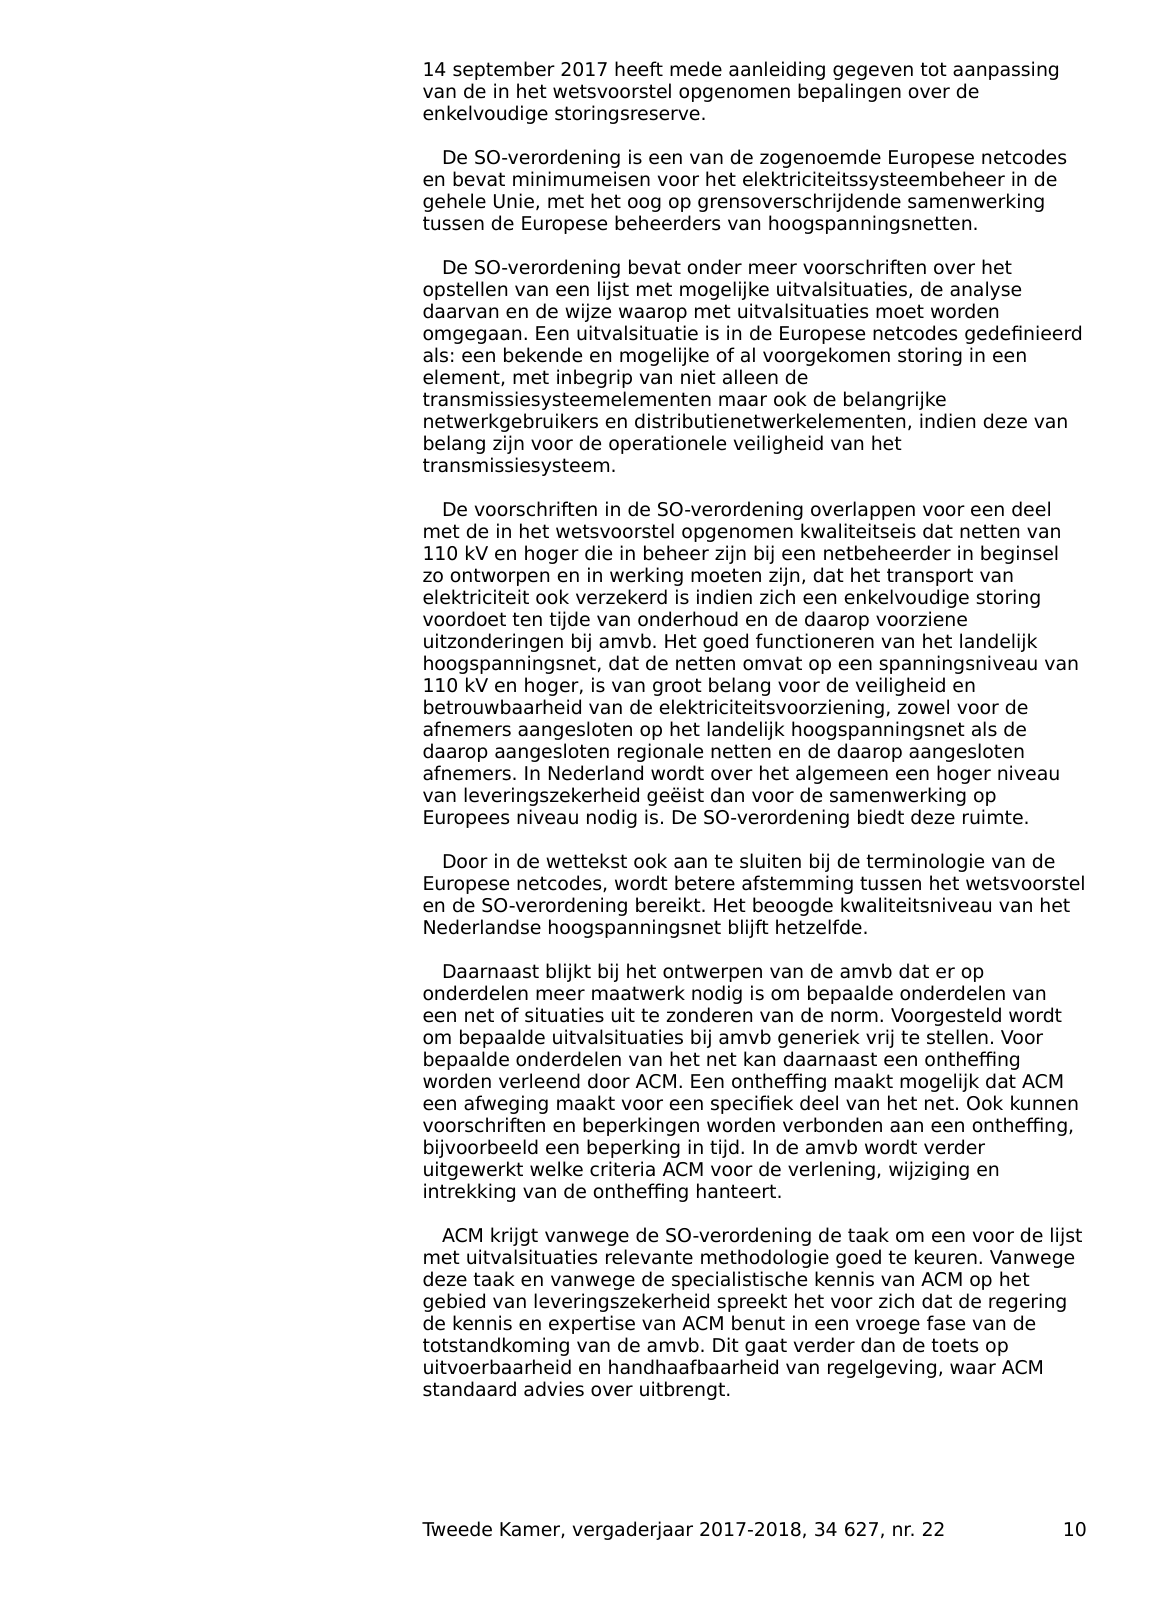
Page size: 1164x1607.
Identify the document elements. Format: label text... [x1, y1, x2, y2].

text Door in de wettekst ook aan te sluiten bij de terminologie van de Europese netcodes, wordt betere afstemming tussen het wetsvoorstel en de SO-verordening bereikt. Het beoogde kwaliteitsniveau van het Nederlandse hoogspanningsnet blijft hetzelfde. [422, 851, 1087, 939]
text De SO-verordening bevat onder meer voorschriften over het opstellen van een lijst met mogelijke uitvalsituaties, de analyse daarvan en de wijze waarop met uitvalsituaties moet worden omgegaan. Een uitvalsituatie is in de Europese netcodes gedefinieerd als: een bekende en mogelijke of al voorgekomen storing in een element, met inbegrip van niet alleen de transmissiesysteemelementen maar ook de belangrijke netwerkgebruikers en distributienetwerkelementen, indien deze van belang zijn voor de operationele veiligheid van het transmissiesysteem. [422, 257, 1087, 477]
text 14 september 2017 heeft mede aanleiding gegeven tot aanpassing van de in het wetsvoorstel opgenomen bepalingen over de enkelvoudige storingsreserve. [422, 59, 1087, 125]
text Daarnaast blijkt bij het ontwerpen van de amvb dat er op onderdelen meer maatwerk nodig is om bepaalde onderdelen van een net of situaties uit te zonderen van de norm. Voorgesteld wordt om bepaalde uitvalsituaties bij amvb generiek vrij te stellen. Voor bepaalde onderdelen van het net kan daarnaast een ontheffing worden verleend door ACM. Een ontheffing maakt mogelijk dat ACM een afweging maakt voor een specifiek deel van het net. Ook kunnen voorschriften en beperkingen worden verbonden aan een ontheffing, bijvoorbeeld een beperking in tijd. In de amvb wordt verder uitgewerkt welke criteria ACM voor de verlening, wijziging en intrekking van de ontheffing hanteert. [422, 961, 1087, 1203]
text De SO-verordening is een van de zogenoemde Europese netcodes en bevat minimumeisen voor het elektriciteitssysteembeheer in de gehele Unie, met het oog op grensoverschrijdende samenwerking tussen de Europese beheerders van hoogspanningsnetten. [422, 147, 1087, 235]
text De voorschriften in de SO-verordening overlappen voor een deel met de in het wetsvoorstel opgenomen kwaliteitseis dat netten van 110 kV en hoger die in beheer zijn bij een netbeheerder in beginsel zo ontworpen en in werking moeten zijn, dat het transport van elektriciteit ook verzekerd is indien zich een enkelvoudige storing voordoet ten tijde van onderhoud en de daarop voorziene uitzonderingen bij amvb. Het goed functioneren van het landelijk hoogspanningsnet, dat de netten omvat op een spanningsniveau van 110 kV en hoger, is van groot belang voor de veiligheid en betrouwbaarheid van de elektriciteitsvoorziening, zowel voor de afnemers aangesloten op het landelijk hoogspanningsnet als de daarop aangesloten regionale netten en de daarop aangesloten afnemers. In Nederland wordt over het algemeen een hoger niveau van leveringszekerheid geëist dan voor de samenwerking op Europees niveau nodig is. De SO-verordening biedt deze ruimte. [422, 499, 1087, 829]
text ACM krijgt vanwege de SO-verordening de taak om een voor de lijst met uitvalsituaties relevante methodologie goed te keuren. Vanwege deze taak en vanwege de specialistische kennis van ACM op het gebied van leveringszekerheid spreekt het voor zich dat de regering de kennis en expertise van ACM benut in een vroege fase van de totstandkoming van de amvb. Dit gaat verder dan de toets op uitvoerbaarheid en handhaafbaarheid van regelgeving, waar ACM standaard advies over uitbrengt. [422, 1225, 1087, 1401]
